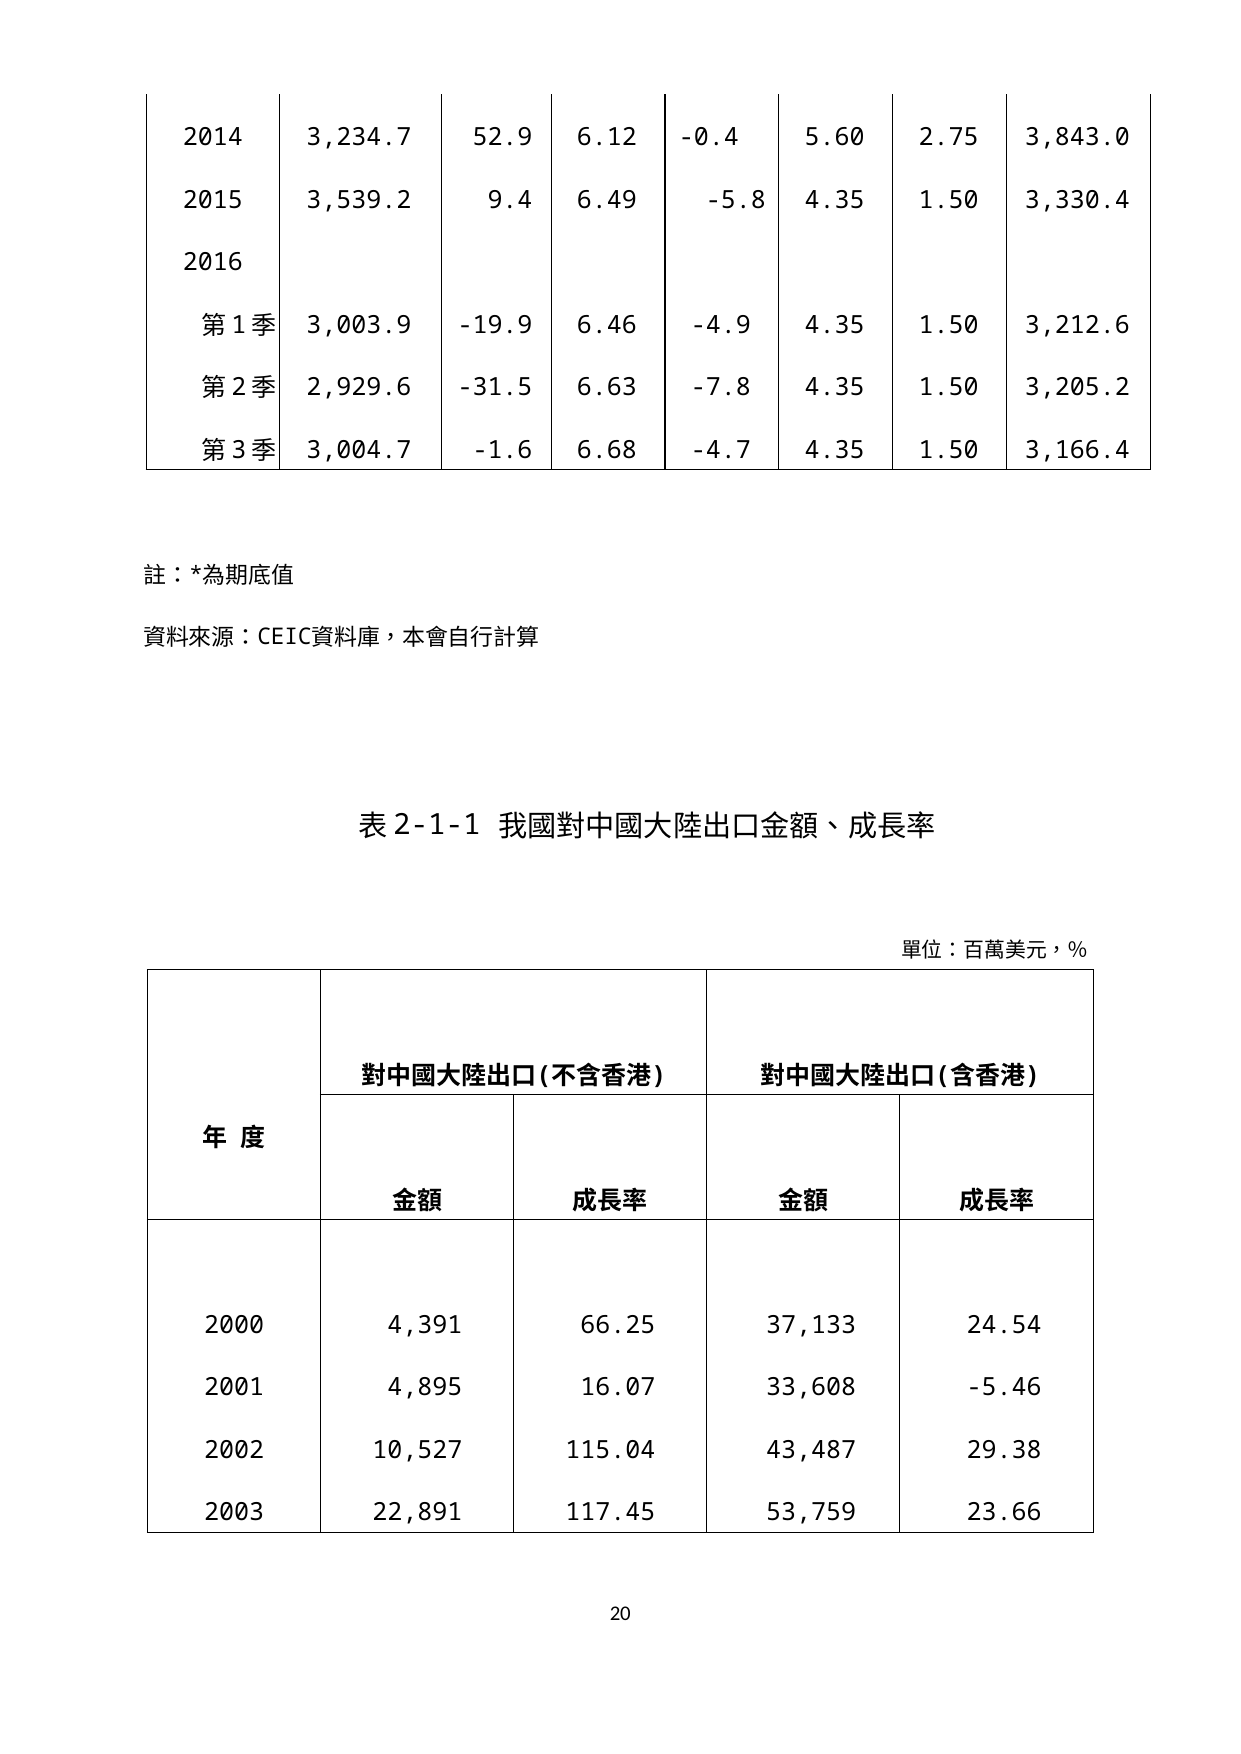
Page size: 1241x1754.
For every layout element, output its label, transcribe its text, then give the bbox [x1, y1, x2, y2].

table_cell 4,391 4,895 10,527 22,891 [321, 1220, 513, 1532]
table_cell -31.5 [442, 344, 551, 407]
text 資料來源：CEIC資料庫，本會自行計算 [143, 594, 1053, 657]
table_cell 4.35 [779, 157, 892, 219]
text 註：*為期底值 [143, 532, 1053, 594]
table_header 對中國大陸出口(含香港) [707, 970, 1093, 1094]
table_cell 成長率 [514, 1095, 706, 1219]
table_cell 52.9 [442, 94, 551, 157]
table_cell [666, 219, 778, 282]
table_cell -0.4 [666, 94, 778, 157]
table_cell 3,003.9 [280, 282, 441, 344]
table_cell 6.63 [552, 344, 664, 407]
table_cell 第2季 [147, 344, 279, 407]
table_cell 6.68 [552, 407, 664, 469]
table_cell -1.6 [442, 407, 551, 469]
table_cell 4.35 [779, 344, 892, 407]
table_cell [280, 219, 441, 282]
table_cell 2015 [147, 157, 279, 219]
table_cell 2,929.6 [280, 344, 441, 407]
table_cell 1.50 [893, 344, 1006, 407]
table_cell 9.4 [442, 157, 551, 219]
table_cell 66.25 16.07 115.04 117.45 [514, 1220, 706, 1532]
table_cell 金額 [707, 1095, 899, 1219]
table_cell 2.75 [893, 94, 1006, 157]
table_cell -7.8 [666, 344, 778, 407]
table_cell 4.35 [779, 407, 892, 469]
table_cell 2014 [147, 94, 279, 157]
table_cell 成長率 [900, 1095, 1093, 1219]
table_cell -4.7 [666, 407, 778, 469]
text 單位：百萬美元，％ [187, 907, 1088, 969]
table_cell [893, 219, 1006, 282]
table_cell -5.8 [666, 157, 778, 219]
table_cell 金額 [321, 1095, 513, 1219]
table_cell 3,212.6 [1007, 282, 1150, 344]
table_cell 2016 [147, 219, 279, 282]
table_cell 24.54 -5.46 29.38 23.66 [900, 1220, 1093, 1532]
table_cell 1.50 [893, 157, 1006, 219]
table_cell [552, 219, 664, 282]
table_cell 3,166.4 [1007, 407, 1150, 469]
table_cell 6.12 [552, 94, 664, 157]
table_cell 4.35 [779, 282, 892, 344]
table_cell 3,234.7 [280, 94, 441, 157]
table_cell 1.50 [893, 282, 1006, 344]
table_cell 1.50 [893, 407, 1006, 469]
table_cell 3,539.2 [280, 157, 441, 219]
table_header 對中國大陸出口(不含香港) [321, 970, 706, 1094]
table_cell 3,205.2 [1007, 344, 1150, 407]
table_cell 第1季 [147, 282, 279, 344]
table_header 年 度 [148, 970, 320, 1219]
text 表2-1-1 我國對中國大陸出口金額、成長率 [241, 782, 1053, 844]
table_cell 3,843.0 [1007, 94, 1150, 157]
table_cell 6.49 [552, 157, 664, 219]
table_cell 3,330.4 [1007, 157, 1150, 219]
table_cell -19.9 [442, 282, 551, 344]
table_cell [1007, 219, 1150, 282]
table_cell [442, 219, 551, 282]
table_cell 2000 2001 2002 2003 [148, 1220, 320, 1532]
table_cell 37,133 33,608 43,487 53,759 [707, 1220, 899, 1532]
table_cell 6.46 [552, 282, 664, 344]
table_cell 5.60 [779, 94, 892, 157]
table_cell -4.9 [666, 282, 778, 344]
table_cell [779, 219, 892, 282]
table_cell 3,004.7 [280, 407, 441, 469]
table_cell 第3季 [147, 407, 279, 469]
